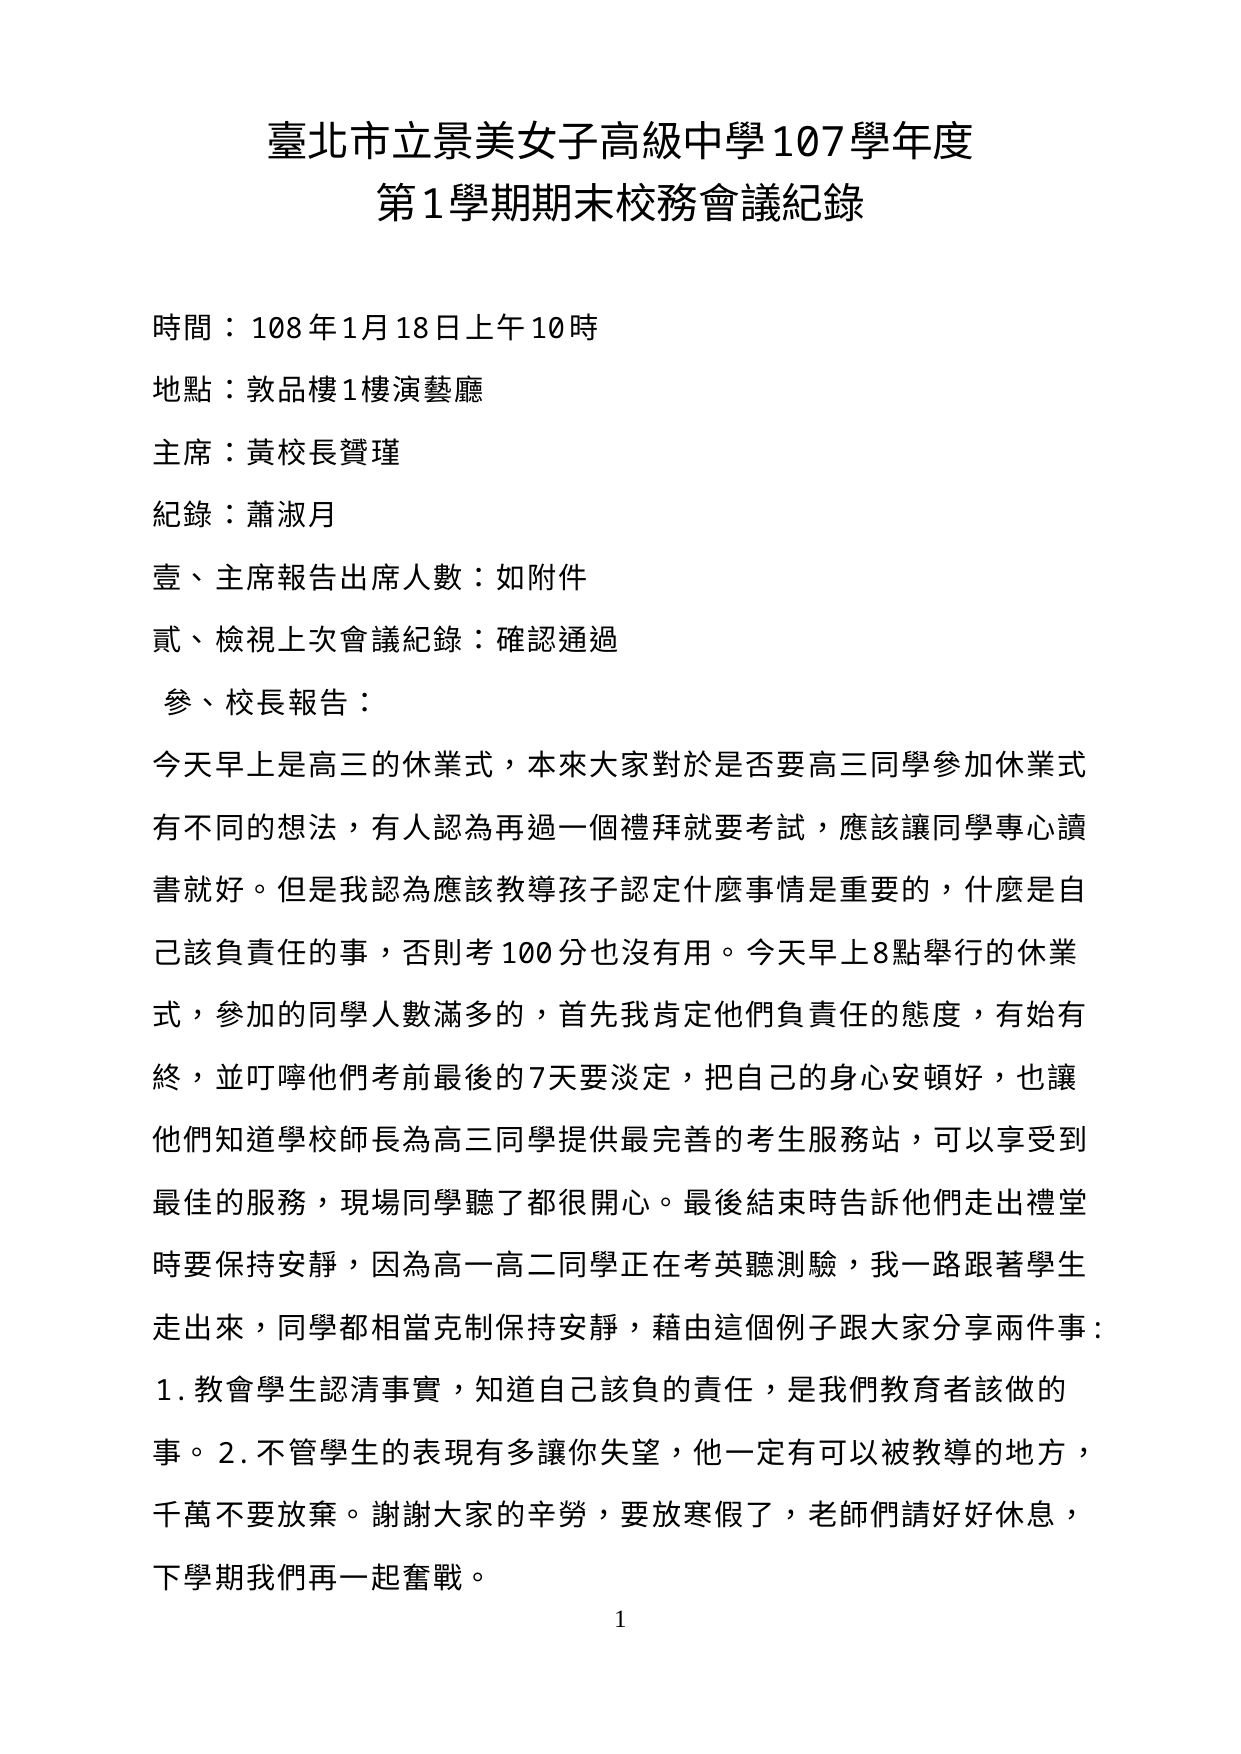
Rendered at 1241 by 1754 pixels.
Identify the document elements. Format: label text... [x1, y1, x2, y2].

text 貳、檢視上次會議紀錄：確認通過 [151, 596, 1089, 659]
text 壹、主席報告出席人數：如附件 [151, 534, 1089, 596]
text 參、校長報告： [152, 659, 1089, 721]
text 時間：108年1月18日上午10時 [151, 284, 1089, 346]
text 主席：黃校長贇瑾 紀錄：蕭淑月 [151, 409, 1089, 534]
text 今天早上是高三的休業式，本來大家對於是否要高三同學參加休業式有不同的想法，有人認為再過一個禮拜就要考試，應該讓同學專心讀書就好。但是我認為應該教導孩子認定什麼事情是重要的，什麼是自己該負責任的事，否則考100分也沒有用。今天早上8點舉行的休業式，參加的同學人數滿多的，首先我肯定他們負責任的態度，有始有終，並叮嚀他們考前最後的7天要淡定，把自己的身心安頓好，也讓他們知道學校師長為高三同學提供最完善的考生服務站，可以享受到最佳的服務，現場同學聽了都很開心。最後結束時告訴他們走出禮堂時要保持安靜，因為高一高二同學正在考英聽測驗，我一路跟著學生走出來，同學都相當克制保持安靜，藉由這個例子跟大家分享兩件事:1.教會學生認清事實，知道自己該負的責任，是我們教育者該做的事。2.不管學生的表現有多讓你失望，他一定有可以被教導的地方，千萬不要放棄。謝謝大家的辛勞，要放寒假了，老師們請好好休息，下學期我們再一起奮戰。 [151, 721, 1089, 1596]
text 臺北市立景美女子高級中學107學年度 [151, 96, 1089, 159]
text 地點：敦品樓1樓演藝廳 [151, 346, 1089, 409]
text 第1學期期末校務會議紀錄 [151, 159, 1089, 221]
